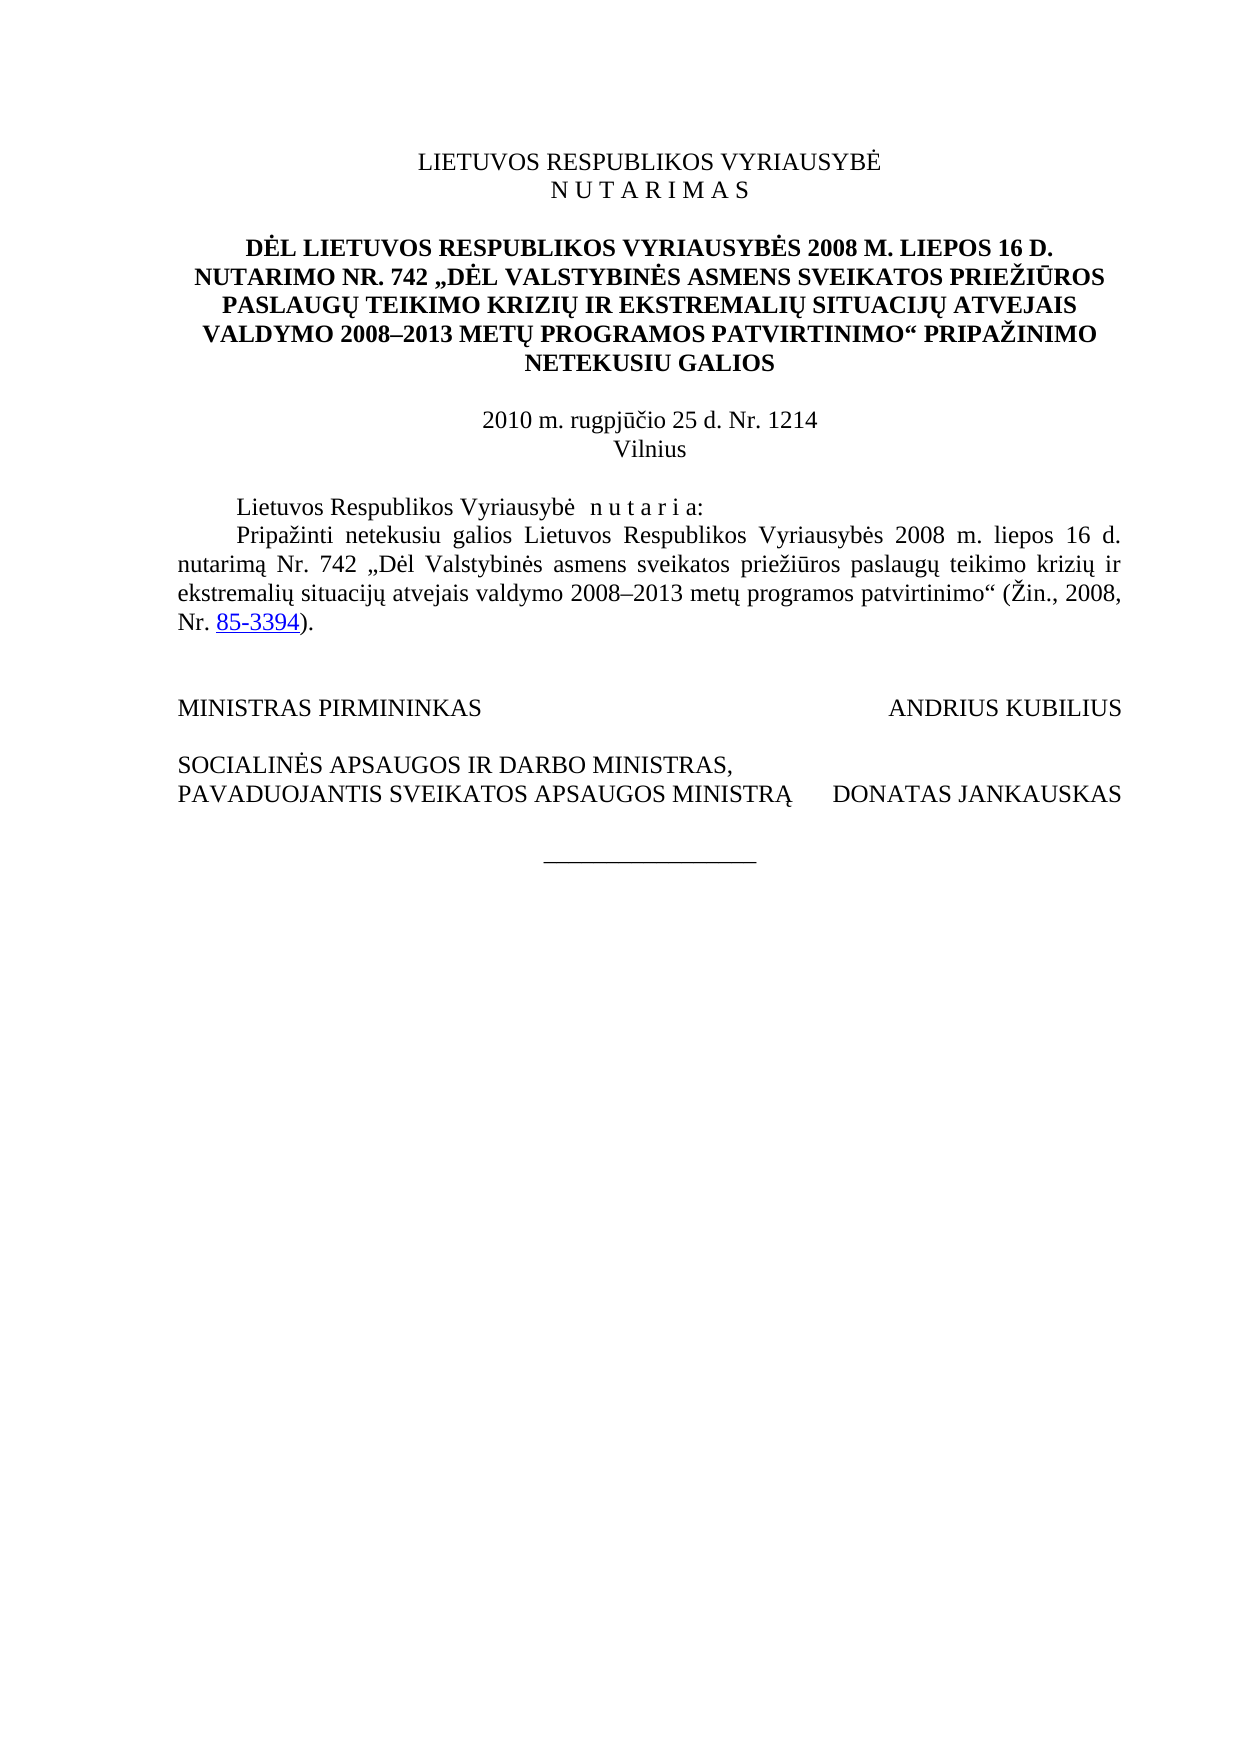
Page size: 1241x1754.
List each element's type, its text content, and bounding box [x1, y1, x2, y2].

text NUTARIMAS [177, 176, 1122, 204]
text 2010 m. rugpjūčio 25 d. Nr. 1214 [177, 406, 1122, 434]
text PAVADUOJANTIS SVEIKATOS APSAUGOS MINISTRĄ DONATAS JANKAUSKAS [177, 779, 1122, 808]
text DĖL lietuvos respublikos vyriausybės 2008 m. liepos 16 d. nutarimo nr. 742 „DĖL VALSTYBINĖS ASMENS SVEIKATOS PRIEŽIŪROS PASLAUGŲ TEIKIMO KRIZIŲ IR EKSTREMALIŲ SITUACIJŲ ATVEJAIS VALDYMO 2008–2013 METŲ PROGRAMOS PATVIRTINIMO“ pripažinimo netekusiu galios [177, 233, 1122, 377]
text Lietuvos Respublikos Vyriausybė nutaria: [177, 492, 1122, 521]
text Pripažinti netekusiu galios Lietuvos Respublikos Vyriausybės 2008 m. liepos 16 d. nutarimą Nr. 742 „Dėl Valstybinės asmens sveikatos priežiūros paslaugų teikimo krizių ir ekstremalių situacijų atvejais valdymo 2008–2013 metų programos patvirtinimo“ (Žin., 2008, Nr. 85-3394). [177, 521, 1122, 636]
text Lietuvos Respublikos Vyriausybė [177, 147, 1122, 176]
text _________________ [177, 837, 1122, 866]
text MINISTRAS PIRMININKAS ANDRIUS KUBILIUS [177, 693, 1122, 722]
text Vilnius [177, 434, 1122, 463]
text SOCIALINĖS APSAUGOS IR DARBO MINISTRAS, [177, 751, 1122, 779]
